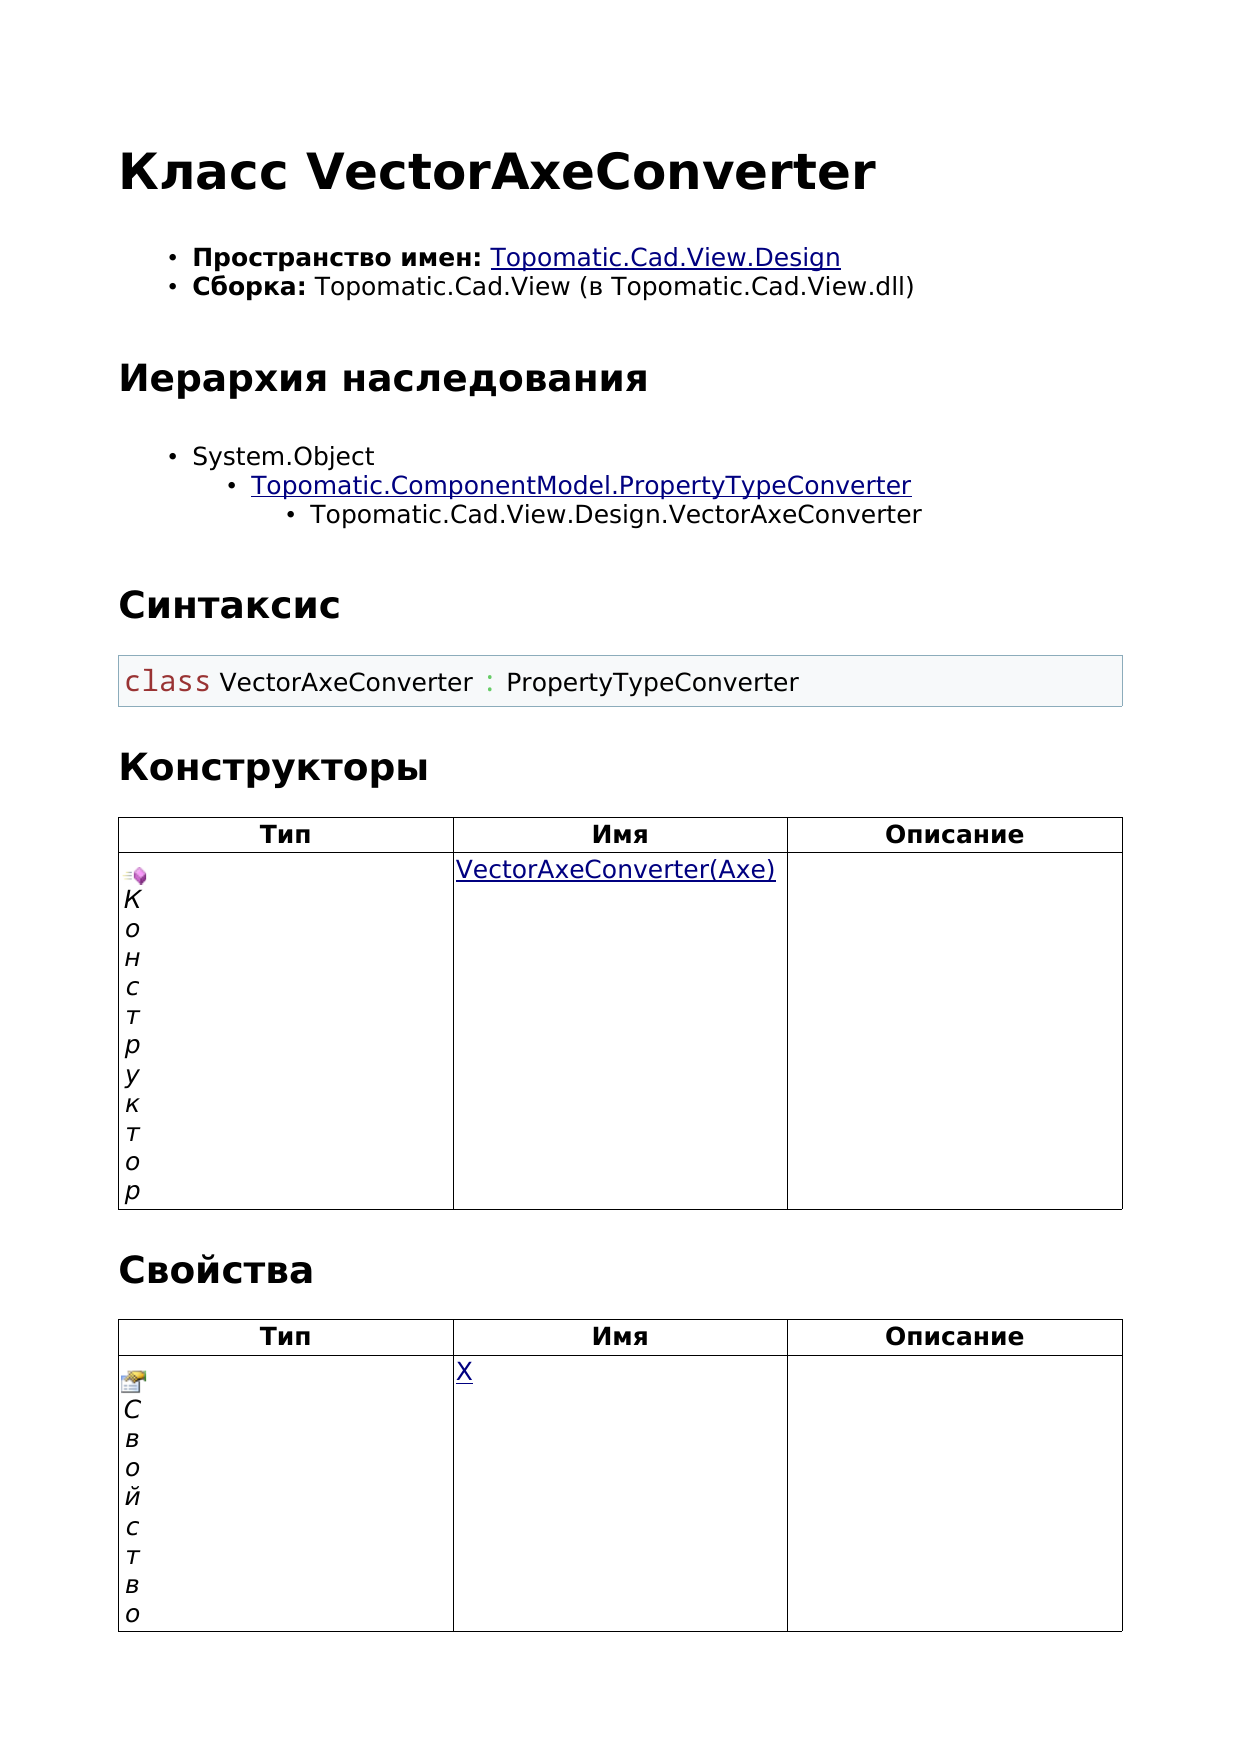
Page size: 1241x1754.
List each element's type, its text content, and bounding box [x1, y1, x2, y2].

subtitle Иерархия наследования [118, 356, 1122, 400]
table_cell [788, 1356, 1122, 1631]
list System.Object [177, 442, 1122, 471]
table_cell X [454, 1356, 787, 1631]
table_header Тип [119, 818, 453, 852]
picture [121, 867, 147, 885]
list Пространство имен: Topomatic.Cad.View.Design [177, 243, 1122, 272]
table_header class VectorAxeConverter : PropertyTypeConverter [119, 656, 1122, 706]
table_cell [119, 853, 453, 1208]
table_header Имя [454, 818, 787, 852]
list Сборка: Topomatic.Cad.View (в Topomatic.Cad.View.dll) [177, 272, 1122, 302]
subtitle Свойства [118, 1248, 1122, 1292]
subtitle Класс VectorAxeConverter [118, 143, 1122, 201]
list Topomatic.ComponentModel.PropertyTypeConverter [236, 471, 1122, 500]
subtitle Конструкторы [118, 746, 1122, 790]
table_header Описание [788, 1320, 1122, 1354]
table_cell VectorAxeConverter(Axe) [454, 853, 787, 1208]
table_header Тип [119, 1320, 453, 1354]
list Topomatic.Cad.View.Design.VectorAxeConverter [295, 500, 1122, 529]
table_cell [788, 853, 1122, 1208]
subtitle Синтаксис [118, 584, 1122, 627]
table_header Имя [454, 1320, 787, 1354]
table_header Описание [788, 818, 1122, 852]
table_cell [119, 1356, 453, 1631]
picture [121, 1370, 147, 1395]
